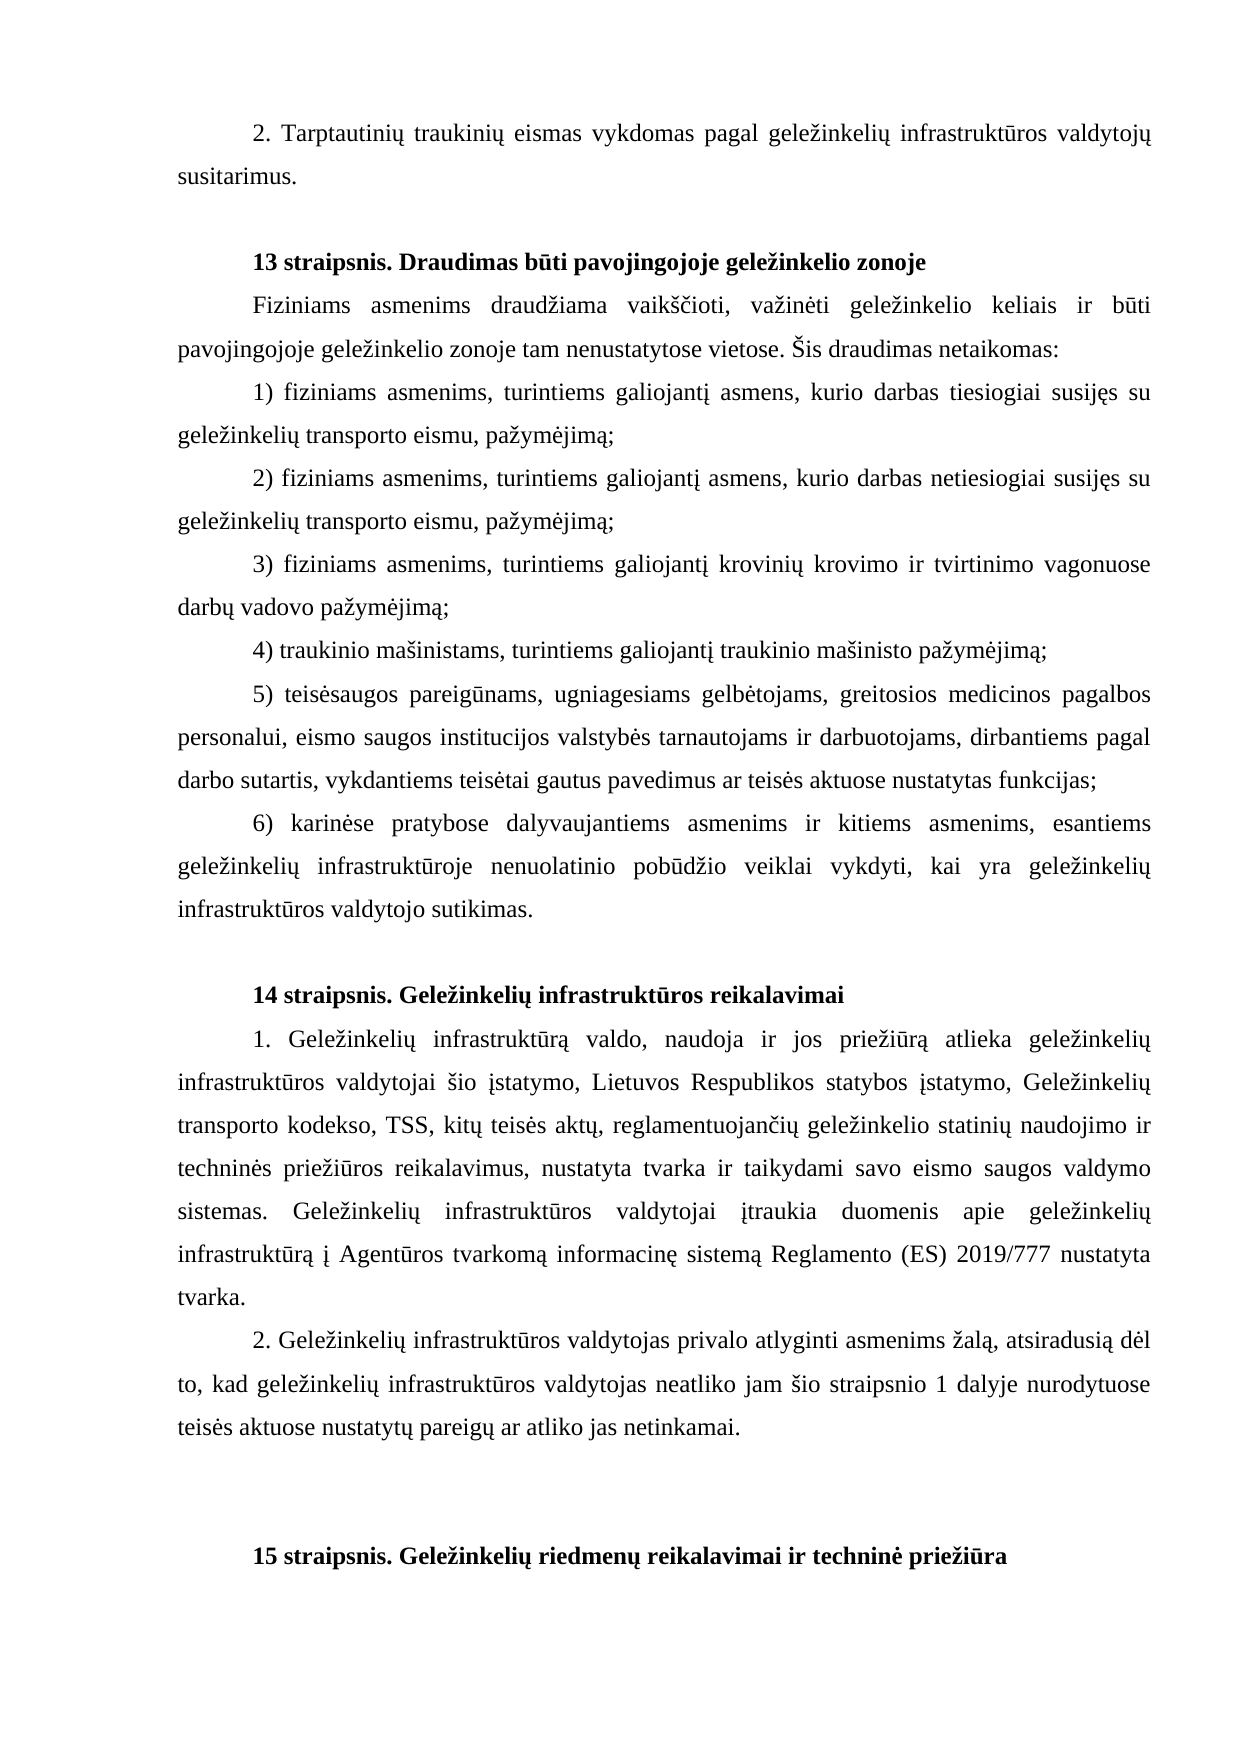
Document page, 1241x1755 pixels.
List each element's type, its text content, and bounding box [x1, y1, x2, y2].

text 2. Tarptautinių traukinių eismas vykdomas pagal geležinkelių infrastruktūros valdytojų susitarimus. [177, 118, 1152, 190]
text 13 straipsnis. Draudimas būti pavojingojoje geležinkelio zonoje [177, 247, 1152, 276]
text 2) fiziniams asmenims, turintiems galiojantį asmens, kurio darbas netiesiogiai susijęs su geležinkelių transporto eismu, pažymėjimą; [177, 463, 1152, 535]
text 4) traukinio mašinistams, turintiems galiojantį traukinio mašinisto pažymėjimą; [177, 636, 1152, 664]
text 1) fiziniams asmenims, turintiems galiojantį asmens, kurio darbas tiesiogiai susijęs su geležinkelių transporto eismu, pažymėjimą; [177, 377, 1152, 449]
text 5) teisėsaugos pareigūnams, ugniagesiams gelbėtojams, greitosios medicinos pagalbos personalui, eismo saugos institucijos valstybės tarnautojams ir darbuotojams, dirbantiems pagal darbo sutartis, vykdantiems teisėtai gautus pavedimus ar teisės aktuose nustatytas funkcijas; [177, 679, 1152, 794]
text 2. Geležinkelių infrastruktūros valdytojas privalo atlyginti asmenims žalą, atsiradusią dėl to, kad geležinkelių infrastruktūros valdytojas neatliko jam šio straipsnio 1 dalyje nurodytuose teisės aktuose nustatytų pareigų ar atliko jas netinkamai. [177, 1326, 1152, 1441]
text 3) fiziniams asmenims, turintiems galiojantį krovinių krovimo ir tvirtinimo vagonuose darbų vadovo pažymėjimą; [177, 549, 1152, 621]
text 15 straipsnis. Geležinkelių riedmenų reikalavimai ir techninė priežiūra [177, 1541, 1152, 1570]
text 1. Geležinkelių infrastruktūrą valdo, naudoja ir jos priežiūrą atlieka geležinkelių infrastruktūros valdytojai šio įstatymo, Lietuvos Respublikos statybos įstatymo, Geležinkelių transporto kodekso, TSS, kitų teisės aktų, reglamentuojančių geležinkelio statinių naudojimo ir techninės priežiūros reikalavimus, nustatyta tvarka ir taikydami savo eismo saugos valdymo sistemas. Geležinkelių infrastruktūros valdytojai įtraukia duomenis apie geležinkelių infrastruktūrą į Agentūros tvarkomą informacinę sistemą Reglamento (ES) 2019/777 nustatyta tvarka. [177, 1024, 1152, 1311]
text Fiziniams asmenims draudžiama vaikščioti, važinėti geležinkelio keliais ir būti pavojingojoje geležinkelio zonoje tam nenustatytose vietose. Šis draudimas netaikomas: [177, 291, 1152, 362]
text 6) karinėse pratybose dalyvaujantiems asmenims ir kitiems asmenims, esantiems geležinkelių infrastruktūroje nenuolatinio pobūdžio veiklai vykdyti, kai yra geležinkelių infrastruktūros valdytojo sutikimas. [177, 808, 1152, 923]
text 14 straipsnis. Geležinkelių infrastruktūros reikalavimai [177, 981, 1152, 1009]
